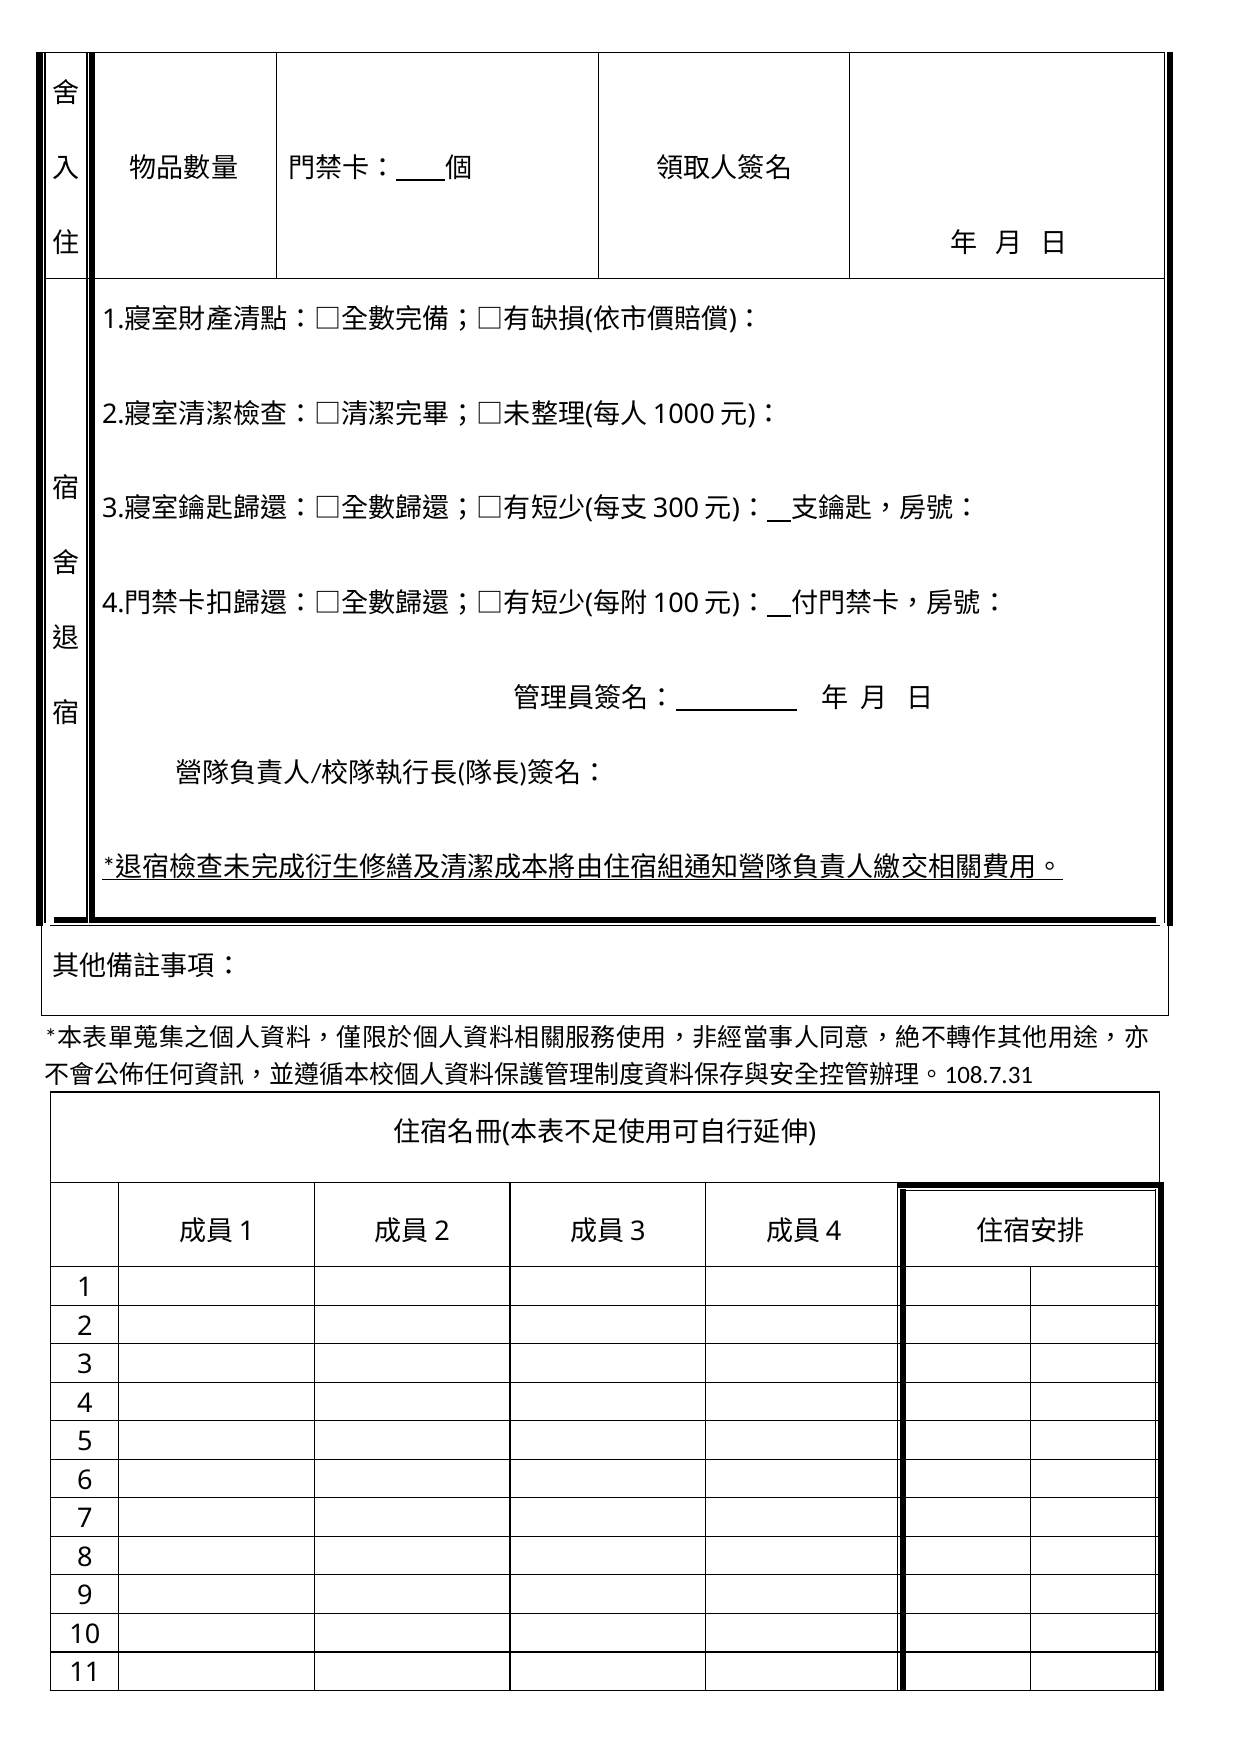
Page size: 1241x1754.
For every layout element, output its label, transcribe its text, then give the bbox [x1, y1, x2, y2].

table_cell [906, 1267, 1030, 1304]
table_cell [706, 1383, 897, 1420]
table_cell [906, 1344, 1030, 1382]
table_cell [511, 1267, 705, 1304]
table_cell [119, 1306, 314, 1343]
table_cell [906, 1421, 1030, 1459]
table_cell 宿舍退宿 [46, 279, 86, 917]
table_cell [119, 1460, 314, 1497]
table_cell [119, 1267, 314, 1304]
table_cell 領取人簽名 [599, 53, 849, 278]
table_cell 物品數量 [95, 53, 276, 278]
table_cell [906, 1383, 1030, 1420]
table_cell [1031, 1344, 1155, 1382]
table_cell 5 [51, 1421, 118, 1459]
text *本表單蒐集之個人資料，僅限於個人資料相關服務使用，非經當事人同意，絶不轉作其他用途，亦不會公佈任何資訊，並遵循本校個人資料保護管理制度資料保存與安全控管辦理。108.7.31 [44, 1016, 1153, 1091]
table_cell [1031, 1537, 1155, 1574]
table_cell [315, 1383, 509, 1420]
table_cell [315, 1344, 509, 1382]
table_cell [1031, 1653, 1155, 1690]
table_cell [906, 1575, 1030, 1613]
table_cell 成員3 [511, 1183, 705, 1266]
table_cell [51, 1183, 118, 1266]
table_cell [1031, 1267, 1155, 1304]
table_cell [1031, 1498, 1155, 1536]
table_cell [315, 1267, 509, 1304]
table_cell 4 [51, 1383, 118, 1420]
table_cell [511, 1306, 705, 1343]
table_cell [315, 1614, 509, 1651]
table_cell 其他備註事項： [42, 917, 1168, 1015]
table_cell [119, 1537, 314, 1574]
table_cell [906, 1537, 1030, 1574]
table_cell 6 [51, 1460, 118, 1497]
table_cell [511, 1383, 705, 1420]
table_cell [511, 1498, 705, 1536]
table_cell [315, 1460, 509, 1497]
table_cell [706, 1653, 897, 1690]
table_cell 成員4 [706, 1183, 897, 1266]
table_cell [706, 1575, 897, 1613]
table_cell [315, 1537, 509, 1574]
table_cell [119, 1575, 314, 1613]
table_cell 9 [51, 1575, 118, 1613]
table_cell [906, 1306, 1030, 1343]
table_cell [706, 1344, 897, 1382]
table_cell [511, 1614, 705, 1651]
table_cell [511, 1344, 705, 1382]
table_cell [1031, 1383, 1155, 1420]
table_cell [119, 1614, 314, 1651]
table_header 住宿名冊(本表不足使用可自行延伸) [51, 1093, 1159, 1182]
table_cell [1031, 1306, 1155, 1343]
table_cell [706, 1306, 897, 1343]
table_cell 7 [51, 1498, 118, 1536]
table_cell 成員2 [315, 1183, 509, 1266]
table_cell [119, 1653, 314, 1690]
table_cell 住宿安排 [906, 1191, 1155, 1266]
table_cell [906, 1614, 1030, 1651]
table_cell 年 月 日 [850, 53, 1164, 278]
table_cell [511, 1421, 705, 1459]
table_cell 11 [51, 1653, 118, 1690]
table_cell [706, 1267, 897, 1304]
table_cell [315, 1421, 509, 1459]
table_cell [511, 1460, 705, 1497]
table_cell [906, 1460, 1030, 1497]
table_cell 8 [51, 1537, 118, 1574]
table_cell [706, 1460, 897, 1497]
table_cell [511, 1653, 705, 1690]
table_cell 成員1 [119, 1183, 314, 1266]
table_cell [1031, 1614, 1155, 1651]
table_cell [706, 1614, 897, 1651]
table_cell [511, 1575, 705, 1613]
table_cell [1031, 1421, 1155, 1459]
table_cell 舍入住 [46, 53, 86, 278]
table_cell [119, 1421, 314, 1459]
table_cell [706, 1421, 897, 1459]
table_cell [119, 1344, 314, 1382]
table_cell [315, 1498, 509, 1536]
table_cell 2 [51, 1306, 118, 1343]
table_cell 1 [51, 1267, 118, 1304]
table_cell [119, 1383, 314, 1420]
table_cell 1.寢室財產清點：□全數完備；□有缺損(依市價賠償)： 2.寢室清潔檢查：□清潔完畢；□未整理(每人1000元)： 3.寢室鑰匙歸還：□全數歸還；□有短少(每支300元)： 支鑰匙，房號： 4.門禁卡扣歸還：□全數歸還；□有短少(每附100元)： 付門禁卡，房號： 管理員簽名： 年 月 日 營隊負責人/校隊執行長(隊長)簽名： *退宿檢查未完成衍生修繕及清潔成本將由住宿組通知營隊負責人繳交相關費用。 [95, 279, 1164, 917]
table_cell [906, 1498, 1030, 1536]
table_cell [511, 1537, 705, 1574]
table_cell [906, 1653, 1030, 1690]
table_cell [1031, 1460, 1155, 1497]
table_cell [315, 1575, 509, 1613]
table_cell 3 [51, 1344, 118, 1382]
table_cell 10 [51, 1614, 118, 1651]
table_cell [315, 1306, 509, 1343]
table_cell [315, 1653, 509, 1690]
table_cell 門禁卡： 個 [277, 53, 598, 278]
table_cell [1031, 1575, 1155, 1613]
table_cell [706, 1498, 897, 1536]
table_cell [119, 1498, 314, 1536]
table_cell [706, 1537, 897, 1574]
